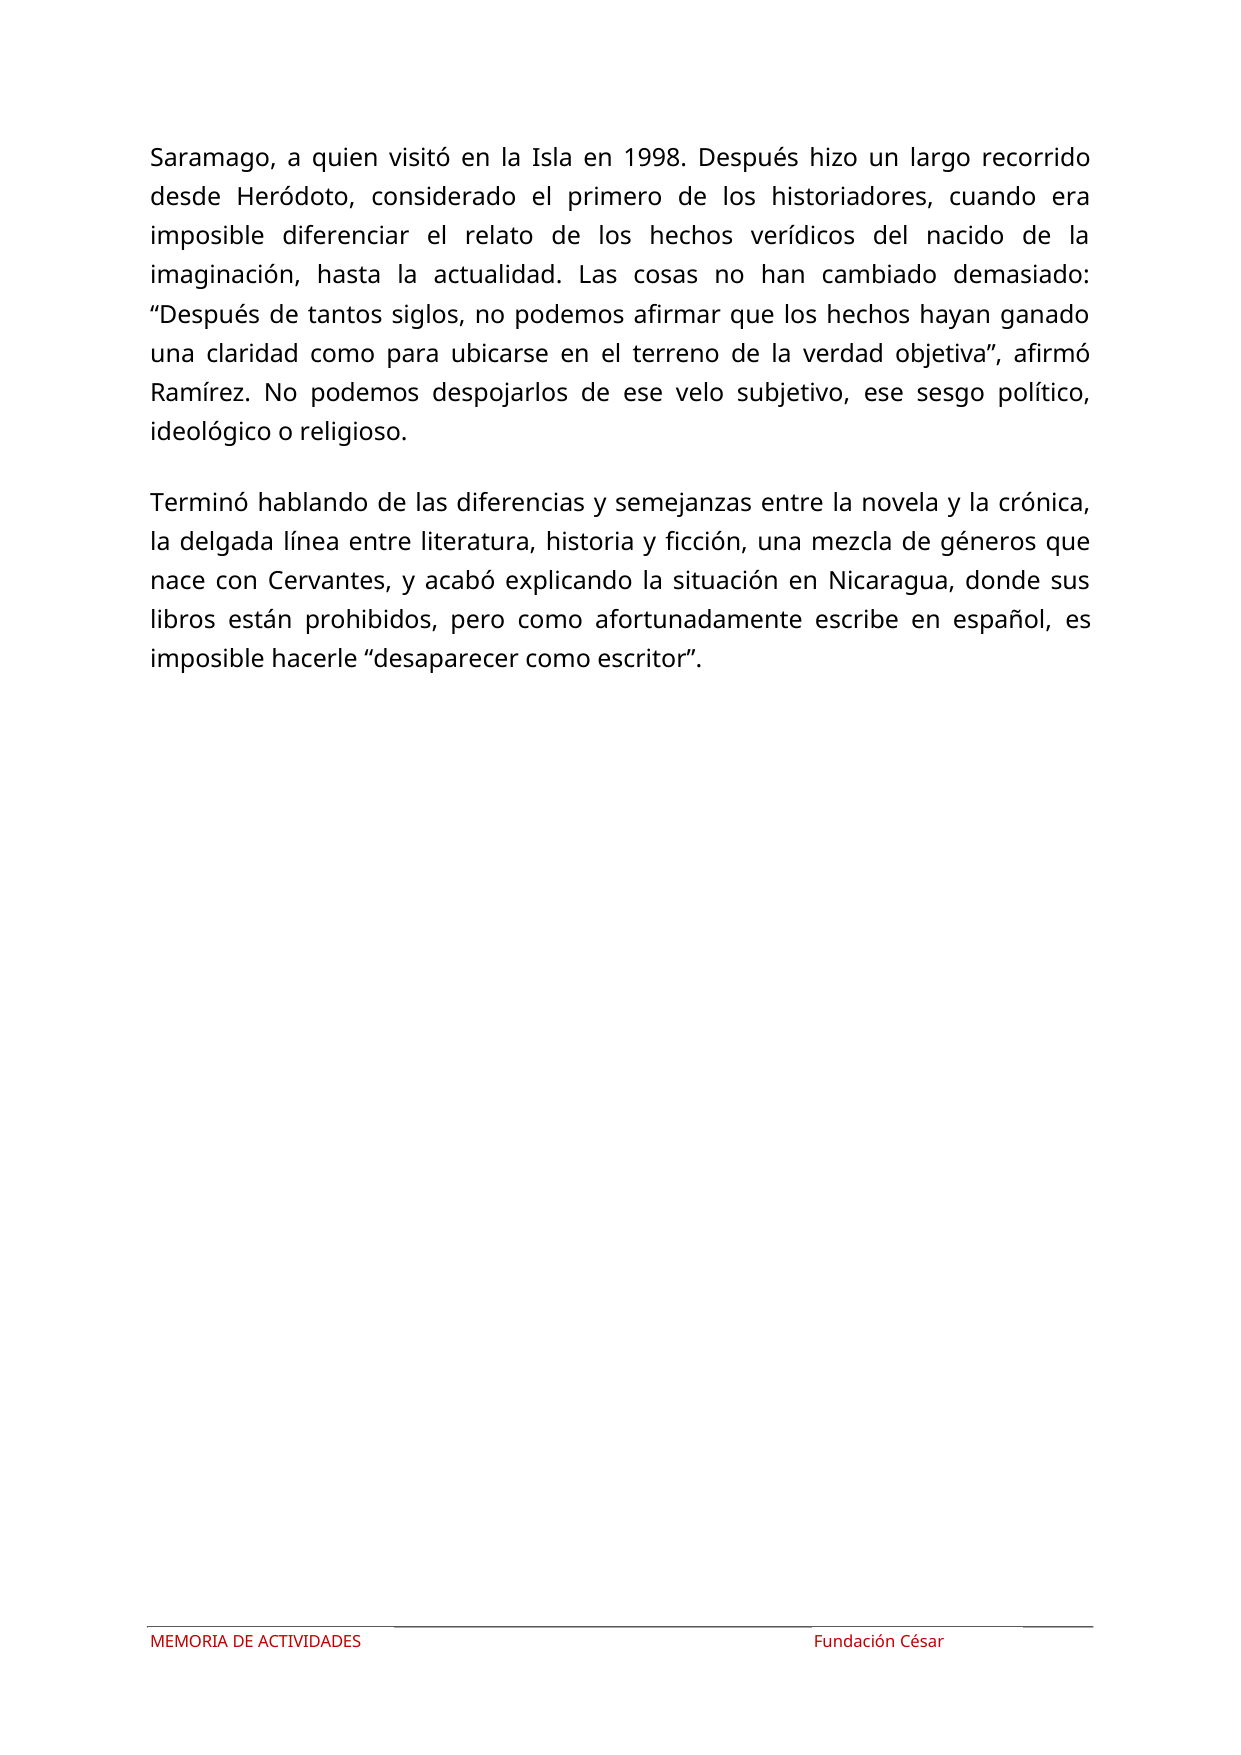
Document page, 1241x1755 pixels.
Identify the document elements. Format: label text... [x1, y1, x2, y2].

text Saramago, a quien visitó en la Isla en 1998. Después hizo un largo recorrido desde Heródoto, considerado el primero de los historiadores, cuando era imposible diferenciar el relato de los hechos verídicos del nacido de la imaginación, hasta la actualidad. Las cosas no han cambiado demasiado: “Después de tantos siglos, no podemos afirmar que los hechos hayan ganado una claridad como para ubicarse en el terreno de la verdad objetiva”, afirmó Ramírez. No podemos despojarlos de ese velo subjetivo, ese sesgo político, ideológico o religioso. [150, 139, 1091, 448]
text Terminó hablando de las diferencias y semejanzas entre la novela y la crónica, la delgada línea entre literatura, historia y ficción, una mezcla de géneros que nace con Cervantes, y acabó explicando la situación en Nicaragua, donde sus libros están prohibidos, pero como afortunadamente escribe en español, es imposible hacerle “desaparecer como escritor”. [150, 484, 1091, 675]
